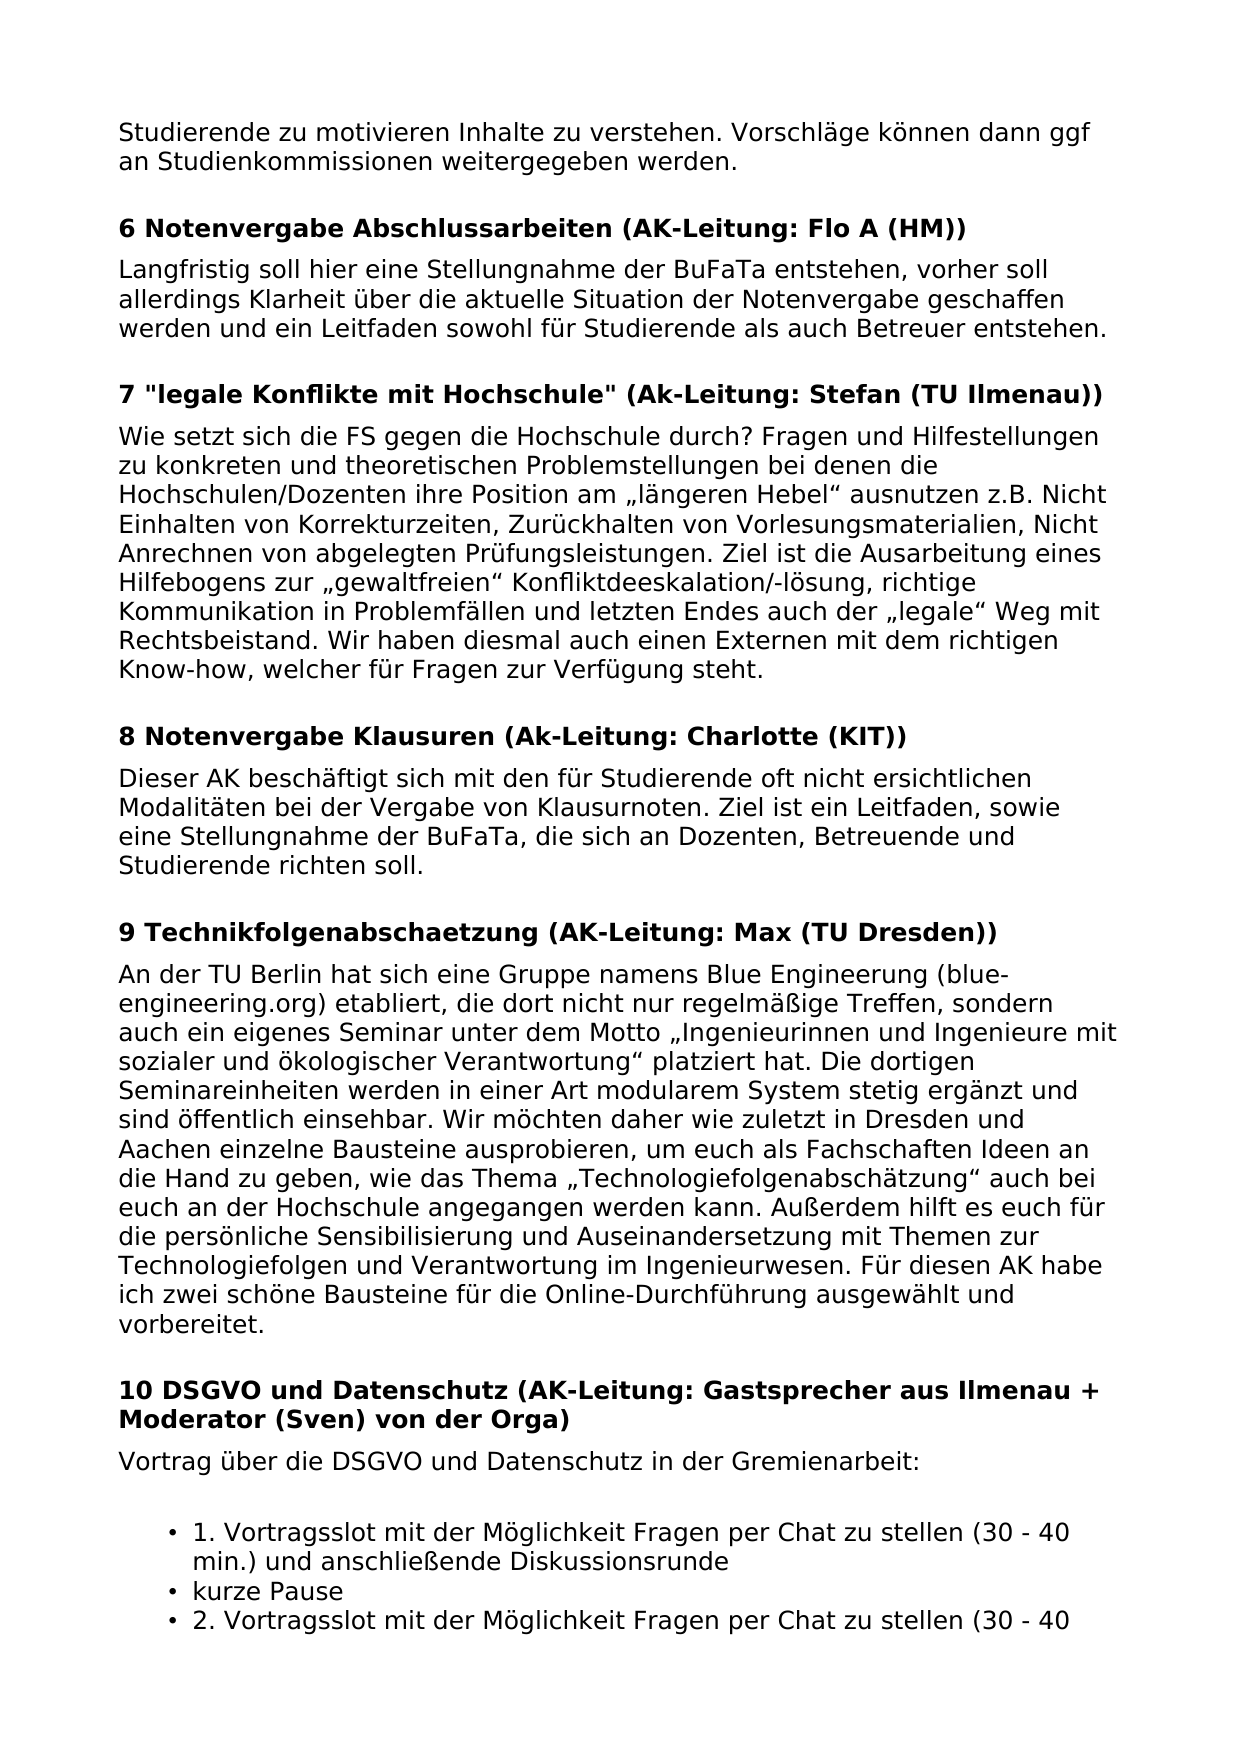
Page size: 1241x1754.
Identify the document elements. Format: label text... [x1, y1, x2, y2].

text Studierende zu motivieren Inhalte zu verstehen. Vorschläge können dann ggf an Studienkommissionen weitergegeben werden. [118, 118, 1122, 176]
text An der TU Berlin hat sich eine Gruppe namens Blue Engineerung (blue-engineering.org) etabliert, die dort nicht nur regelmäßige Treffen, sondern auch ein eigenes Seminar unter dem Motto „Ingenieurinnen und Ingenieure mit sozialer und ökologischer Verantwortung“ platziert hat. Die dortigen Seminareinheiten werden in einer Art modularem System stetig ergänzt und sind öffentlich einsehbar. Wir möchten daher wie zuletzt in Dresden und Aachen einzelne Bausteine ausprobieren, um euch als Fachschaften Ideen an die Hand zu geben, wie das Thema „Technologiefolgenabschätzung“ auch bei euch an der Hochschule angegangen werden kann. Außerdem hilft es euch für die persönliche Sensibilisierung und Auseinandersetzung mit Themen zur Technologiefolgen und Verantwortung im Ingenieurwesen. Für diesen AK habe ich zwei schöne Bausteine für die Online-Durchführung ausgewählt und vorbereitet. [118, 960, 1122, 1339]
subtitle 10 DSGVO und Datenschutz (AK-Leitung: Gastsprecher aus Ilmenau + Moderator (Sven) von der Orga) [118, 1376, 1122, 1435]
text Dieser AK beschäftigt sich mit den für Studierende oft nicht ersichtlichen Modalitäten bei der Vergabe von Klausurnoten. Ziel ist ein Leitfaden, sowie eine Stellungnahme der BuFaTa, die sich an Dozenten, Betreuende und Studierende richten soll. [118, 764, 1122, 881]
list 1. Vortragsslot mit der Möglichkeit Fragen per Chat zu stellen (30 - 40 min.) und anschließende Diskussionsrunde [177, 1518, 1122, 1577]
subtitle 9 Technikfolgenabschaetzung (AK-Leitung: Max (TU Dresden)) [118, 918, 1122, 947]
text Langfristig soll hier eine Stellungnahme der BuFaTa entstehen, vorher soll allerdings Klarheit über die aktuelle Situation der Notenvergabe geschaffen werden und ein Leitfaden sowohl für Studierende als auch Betreuer entstehen. [118, 256, 1122, 343]
subtitle 8 Notenvergabe Klausuren (Ak-Leitung: Charlotte (KIT)) [118, 722, 1122, 751]
subtitle 7 "legale Konflikte mit Hochschule" (Ak-Leitung: Stefan (TU Ilmenau)) [118, 381, 1122, 410]
text Wie setzt sich die FS gegen die Hochschule durch? Fragen und Hilfestellungen zu konkreten und theoretischen Problemstellungen bei denen die Hochschulen/Dozenten ihre Position am „längeren Hebel“ ausnutzen z.B. Nicht Einhalten von Korrekturzeiten, Zurückhalten von Vorlesungsmaterialien, Nicht Anrechnen von abgelegten Prüfungsleistungen. Ziel ist die Ausarbeitung eines Hilfebogens zur „gewaltfreien“ Konfliktdeeskalation/-lösung, richtige Kommunikation in Problemfällen und letzten Endes auch der „legale“ Weg mit Rechtsbeistand. Wir haben diesmal auch einen Externen mit dem richtigen Know-how, welcher für Fragen zur Verfügung steht. [118, 422, 1122, 685]
subtitle 6 Notenvergabe Abschlussarbeiten (AK-Leitung: Flo A (HM)) [118, 214, 1122, 243]
text Vortrag über die DSGVO und Datenschutz in der Gremienarbeit: [118, 1447, 1122, 1476]
list 2. Vortragsslot mit der Möglichkeit Fragen per Chat zu stellen (30 - 40 [177, 1606, 1122, 1635]
list kurze Pause [177, 1577, 1122, 1606]
